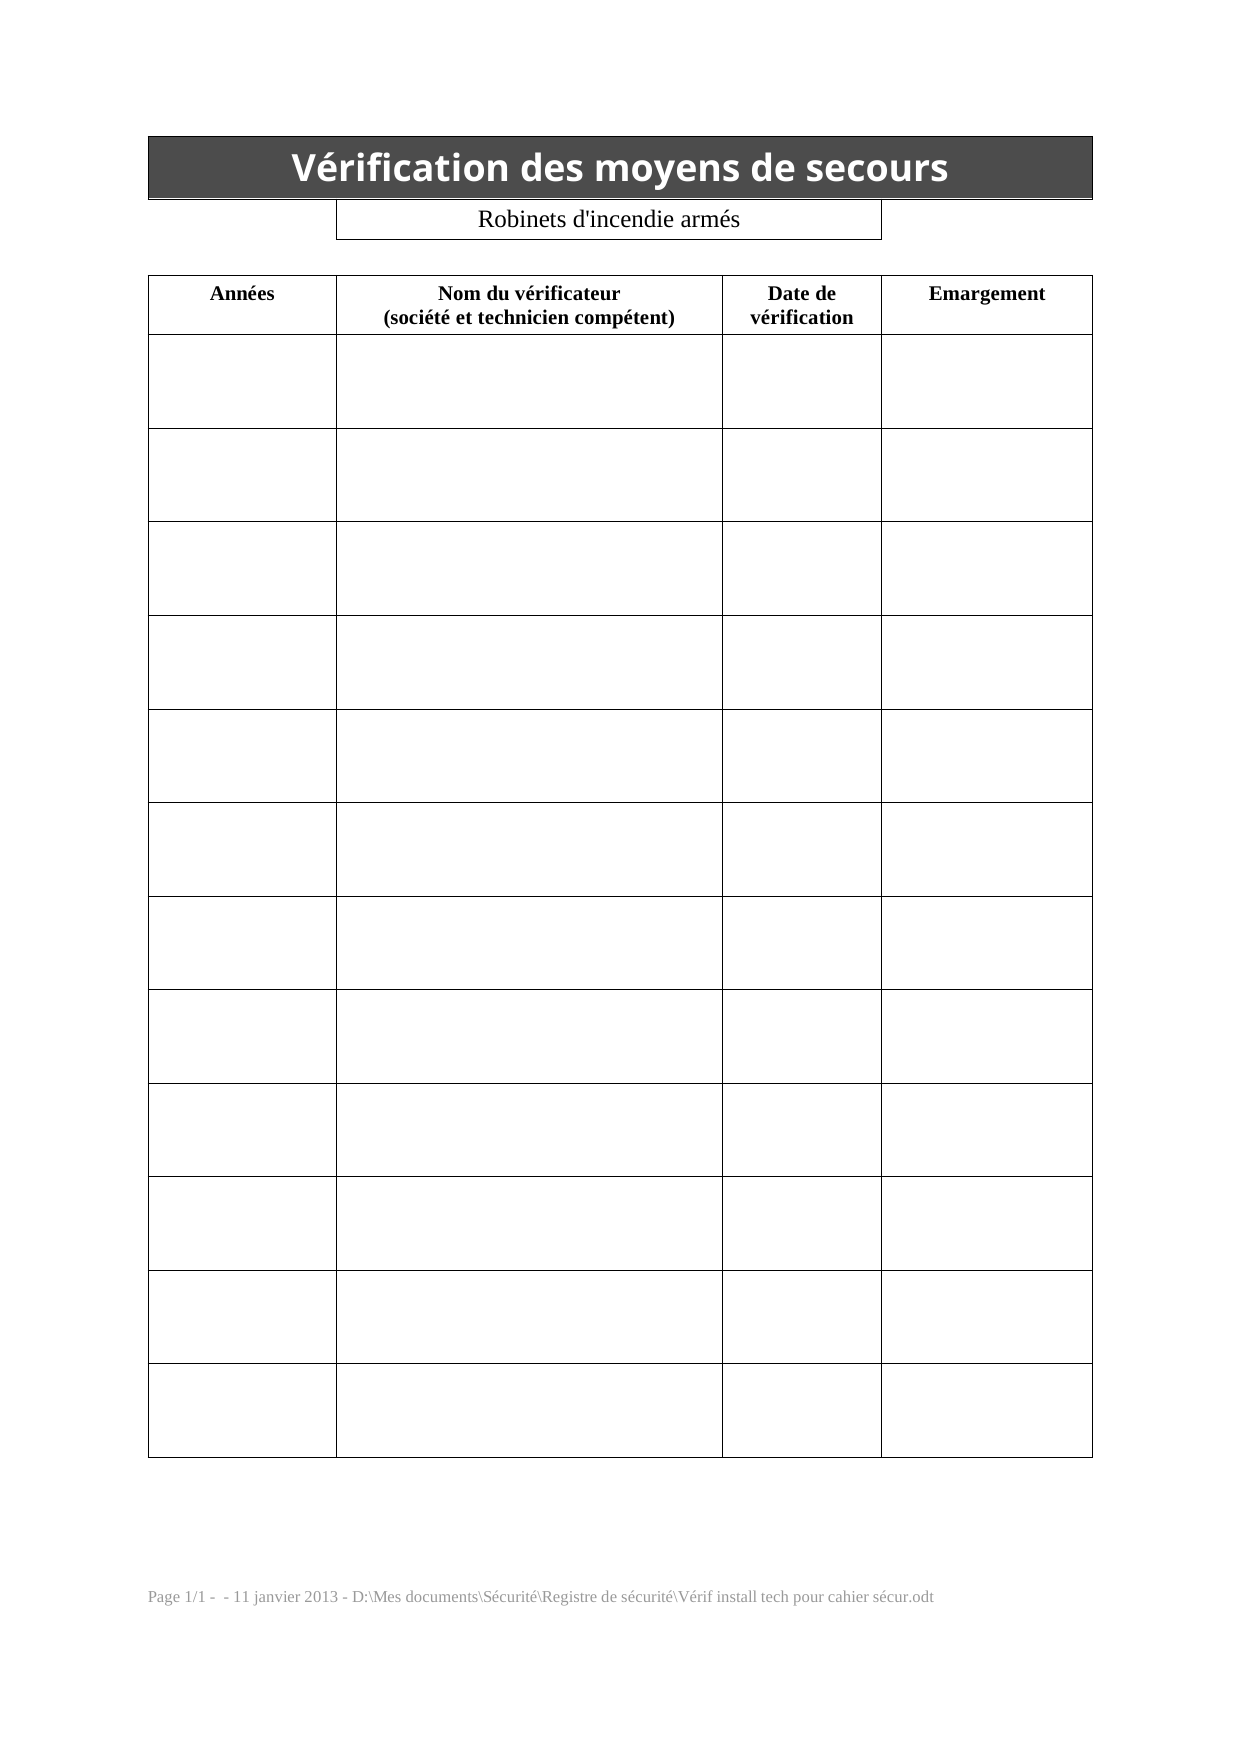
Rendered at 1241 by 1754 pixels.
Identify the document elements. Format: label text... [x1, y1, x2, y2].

table_cell [149, 1084, 336, 1176]
table_cell [882, 1271, 1092, 1363]
table_cell [336, 240, 722, 275]
table_cell [723, 429, 881, 521]
table_cell [723, 522, 881, 615]
table_cell [337, 1084, 722, 1176]
table_cell [723, 897, 881, 989]
table_cell Années [149, 276, 336, 334]
table_cell [337, 990, 722, 1083]
table_cell [337, 335, 722, 428]
table_cell [882, 616, 1092, 708]
table_cell Emargement [882, 276, 1092, 334]
table_cell [149, 1271, 336, 1363]
table_cell [723, 803, 881, 896]
table_cell [882, 990, 1092, 1083]
table_cell Date de vérification [723, 276, 881, 334]
table_cell [337, 522, 722, 615]
table_cell [149, 1177, 336, 1270]
table_cell [723, 335, 881, 428]
table_cell [149, 1364, 336, 1457]
table_cell [882, 200, 1092, 239]
table_cell [882, 1177, 1092, 1270]
table_cell [882, 1364, 1092, 1457]
table_cell [337, 897, 722, 989]
table_cell [337, 710, 722, 802]
table_cell [723, 240, 881, 275]
table_cell [337, 1271, 722, 1363]
table_cell [149, 803, 336, 896]
table_cell [337, 1177, 722, 1270]
table_cell [149, 897, 336, 989]
table_cell [882, 1084, 1092, 1176]
table_cell [149, 990, 336, 1083]
table_cell [723, 616, 881, 708]
table_cell [882, 522, 1092, 615]
table_cell [882, 429, 1092, 521]
table_cell [723, 990, 881, 1083]
table_cell [337, 429, 722, 521]
table_cell [723, 1084, 881, 1176]
table_header Vérification des moyens de secours [149, 137, 1092, 198]
table_cell [149, 710, 336, 802]
table_cell [149, 429, 336, 521]
table_cell Robinets d'incendie armés [337, 200, 881, 239]
table_cell [881, 239, 1092, 275]
table_cell [882, 897, 1092, 989]
table_cell [723, 1177, 881, 1270]
table_cell [337, 1364, 722, 1457]
table_cell [149, 616, 336, 708]
table_cell [148, 239, 336, 275]
table_cell Nom du vérificateur (société et technicien compétent) [337, 276, 722, 334]
table_cell [723, 1271, 881, 1363]
table_cell [148, 200, 336, 239]
table_cell [149, 522, 336, 615]
table_cell [337, 616, 722, 708]
table_cell [882, 803, 1092, 896]
table_cell [882, 710, 1092, 802]
table_cell [723, 710, 881, 802]
table_cell [723, 1364, 881, 1457]
table_cell [149, 335, 336, 428]
table_cell [337, 803, 722, 896]
table_cell [882, 335, 1092, 428]
